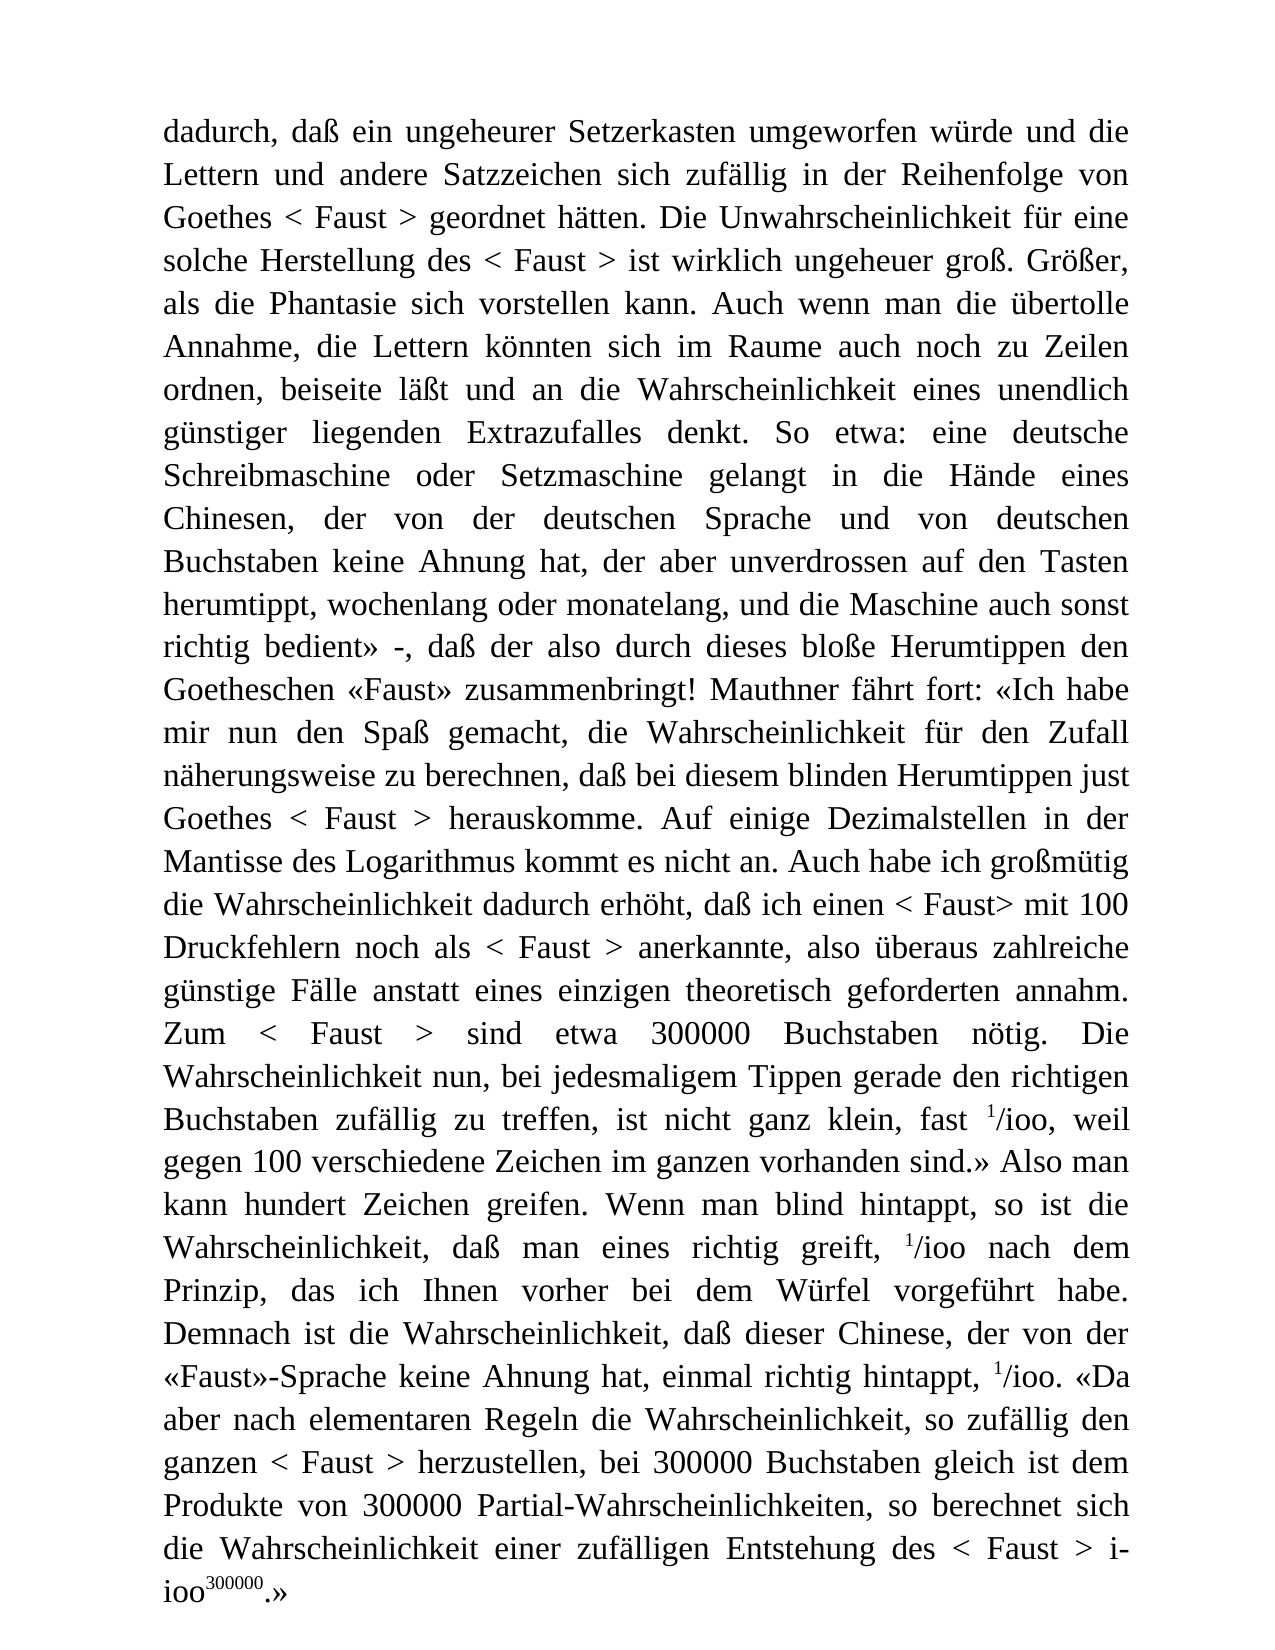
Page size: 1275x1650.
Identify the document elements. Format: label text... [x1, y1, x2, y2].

text dadurch, daß ein ungeheurer Setzerkasten umgeworfen würde und die Lettern und andere Satzzeichen sich zufällig in der Reihenfolge von Goethes < Faust > geordnet hätten. Die Unwahrscheinlichkeit für eine solche Herstellung des < Faust > ist wirklich ungeheuer groß. Größer, als die Phantasie sich vorstellen kann. Auch wenn man die übertolle Annahme, die Lettern könnten sich im Raume auch noch zu Zeilen ordnen, beiseite läßt und an die Wahrscheinlichkeit eines unendlich günstiger liegenden Extrazufalles denkt. So etwa: eine deutsche Schreibmaschine oder Setzmaschine gelangt in die Hände eines Chinesen, der von der deutschen Sprache und von deutschen Buchstaben keine Ahnung hat, der aber unverdrossen auf den Tasten herumtippt, wochenlang oder monatelang, und die Maschine auch sonst richtig bedient» -, daß der also durch dieses bloße Herumtippen den Goetheschen «Faust» zusammenbringt! Mauthner fährt fort: «Ich habe mir nun den Spaß gemacht, die Wahrscheinlichkeit für den Zufall näherungsweise zu berechnen, daß bei diesem blinden Herumtippen just Goethes < Faust > herauskomme. Auf einige Dezimalstellen in der Mantisse des Logarithmus kommt es nicht an. Auch habe ich großmütig die Wahrscheinlichkeit dadurch erhöht, daß ich einen < Faust> mit 100 Druckfehlern noch als < Faust > anerkannte, also überaus zahlreiche günstige Fälle anstatt eines einzigen theoretisch geforderten annahm. Zum < Faust > sind etwa 300000 Buchstaben nötig. Die Wahrscheinlichkeit nun, bei jedesmaligem Tippen gerade den richtigen Buchstaben zufällig zu treffen, ist nicht ganz klein, fast 1/ioo, weil gegen 100 verschiedene Zeichen im ganzen vorhanden sind.» Also man kann hundert Zeichen greifen. Wenn man blind hintappt, so ist die Wahrscheinlichkeit, daß man eines richtig greift, 1/ioo nach dem Prinzip, das ich Ihnen vorher bei dem Würfel vorgeführt habe. Demnach ist die Wahrscheinlichkeit, daß dieser Chinese, der von der «Faust»-Sprache keine Ahnung hat, einmal richtig hintappt, 1/ioo. «Da aber nach elementaren Regeln die Wahrscheinlichkeit, so zufällig den ganzen < Faust > herzustellen, bei 300000 Buchstaben gleich ist dem Produkte von 300000 Partial-Wahrscheinlichkeiten, so berechnet sich die Wahrscheinlichkeit einer zufälligen Entstehung des < Faust > i-ioo300000.» [163, 112, 1130, 1609]
